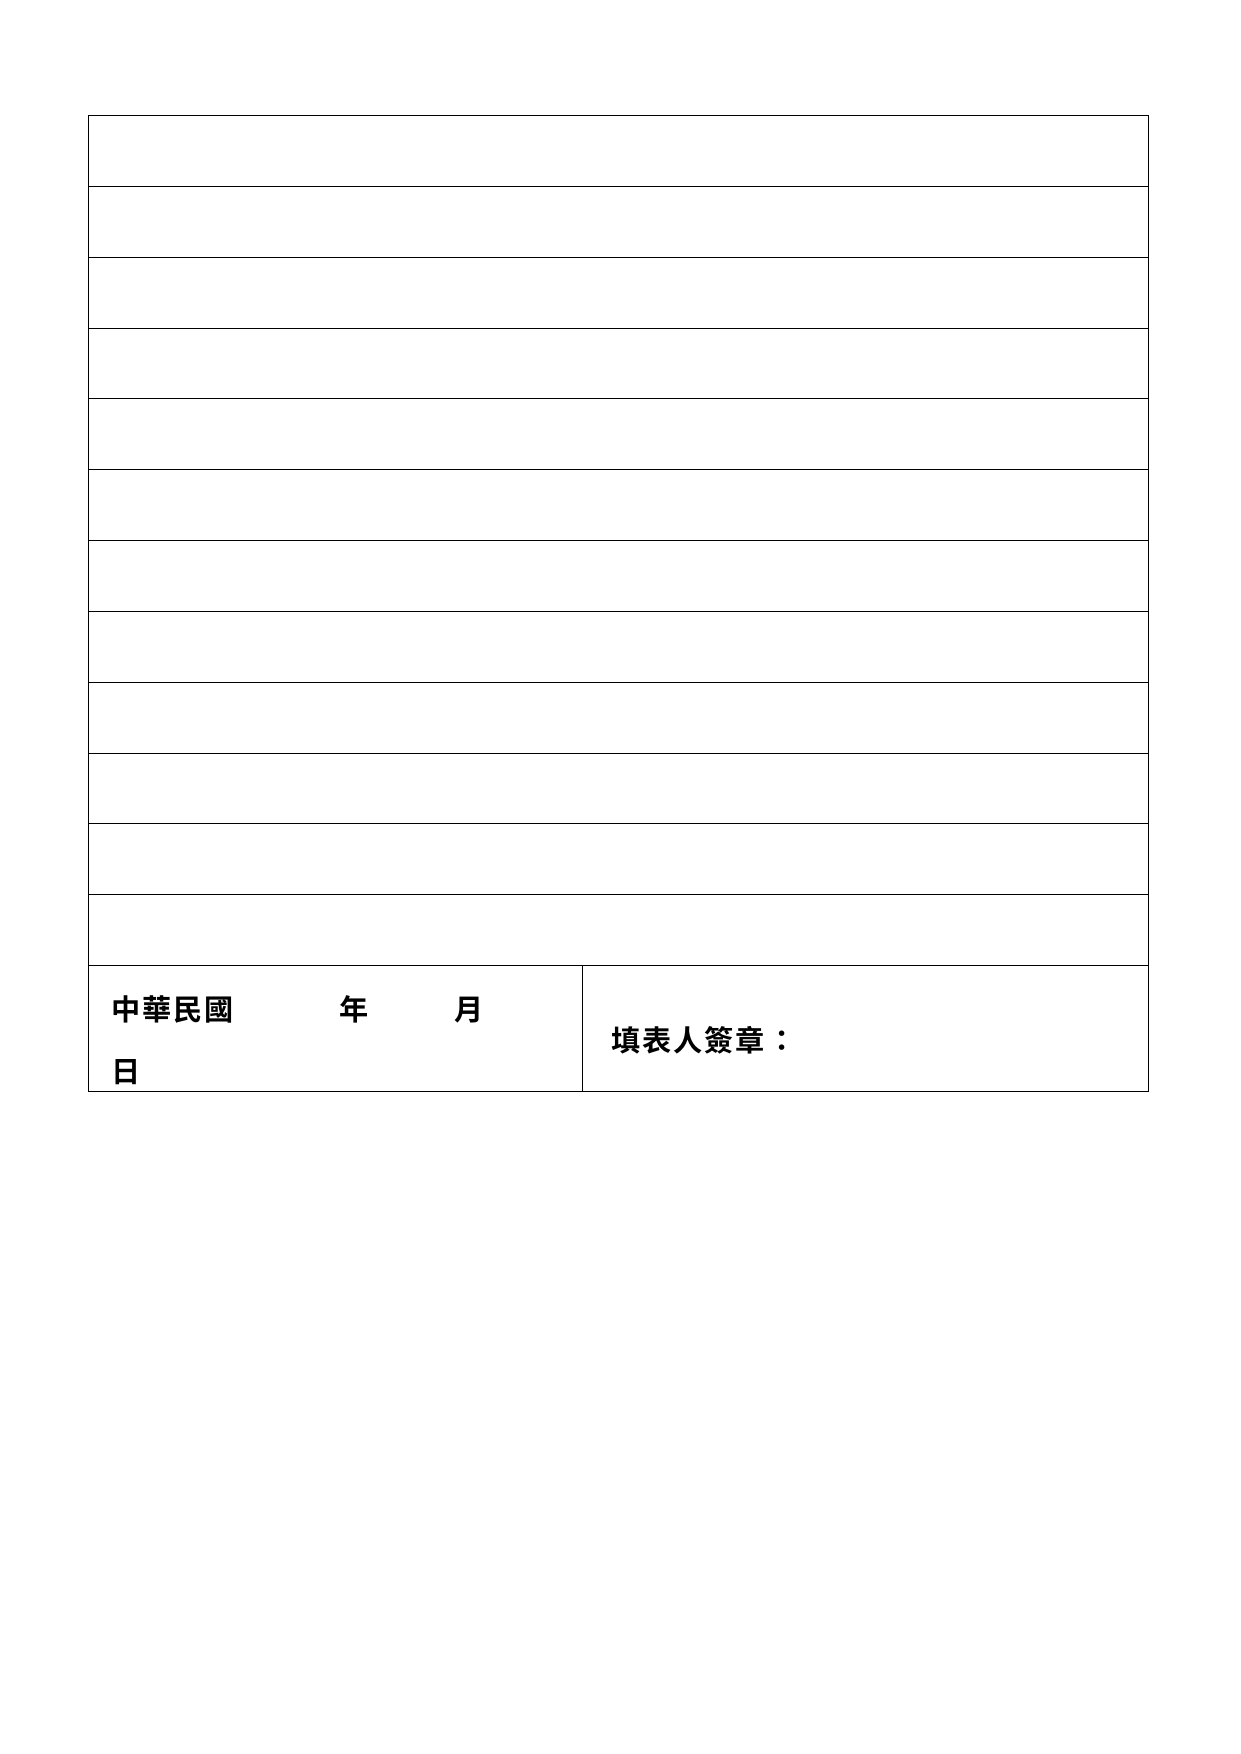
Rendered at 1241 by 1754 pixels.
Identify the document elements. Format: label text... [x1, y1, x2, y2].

table_cell [89, 824, 1148, 894]
table_cell [89, 754, 1148, 823]
table_cell [89, 895, 1148, 965]
table_cell [89, 470, 1148, 540]
table_cell [89, 399, 1148, 469]
table_cell [89, 187, 1148, 257]
table_cell [89, 612, 1148, 682]
table_cell [89, 541, 1148, 611]
table_cell 中華民國 年 月 日 [89, 966, 582, 1091]
table_cell [89, 116, 1148, 186]
table_cell 填表人簽章： [583, 966, 1148, 1091]
table_cell [89, 329, 1148, 398]
table_cell [89, 258, 1148, 327]
table_cell [89, 683, 1148, 752]
